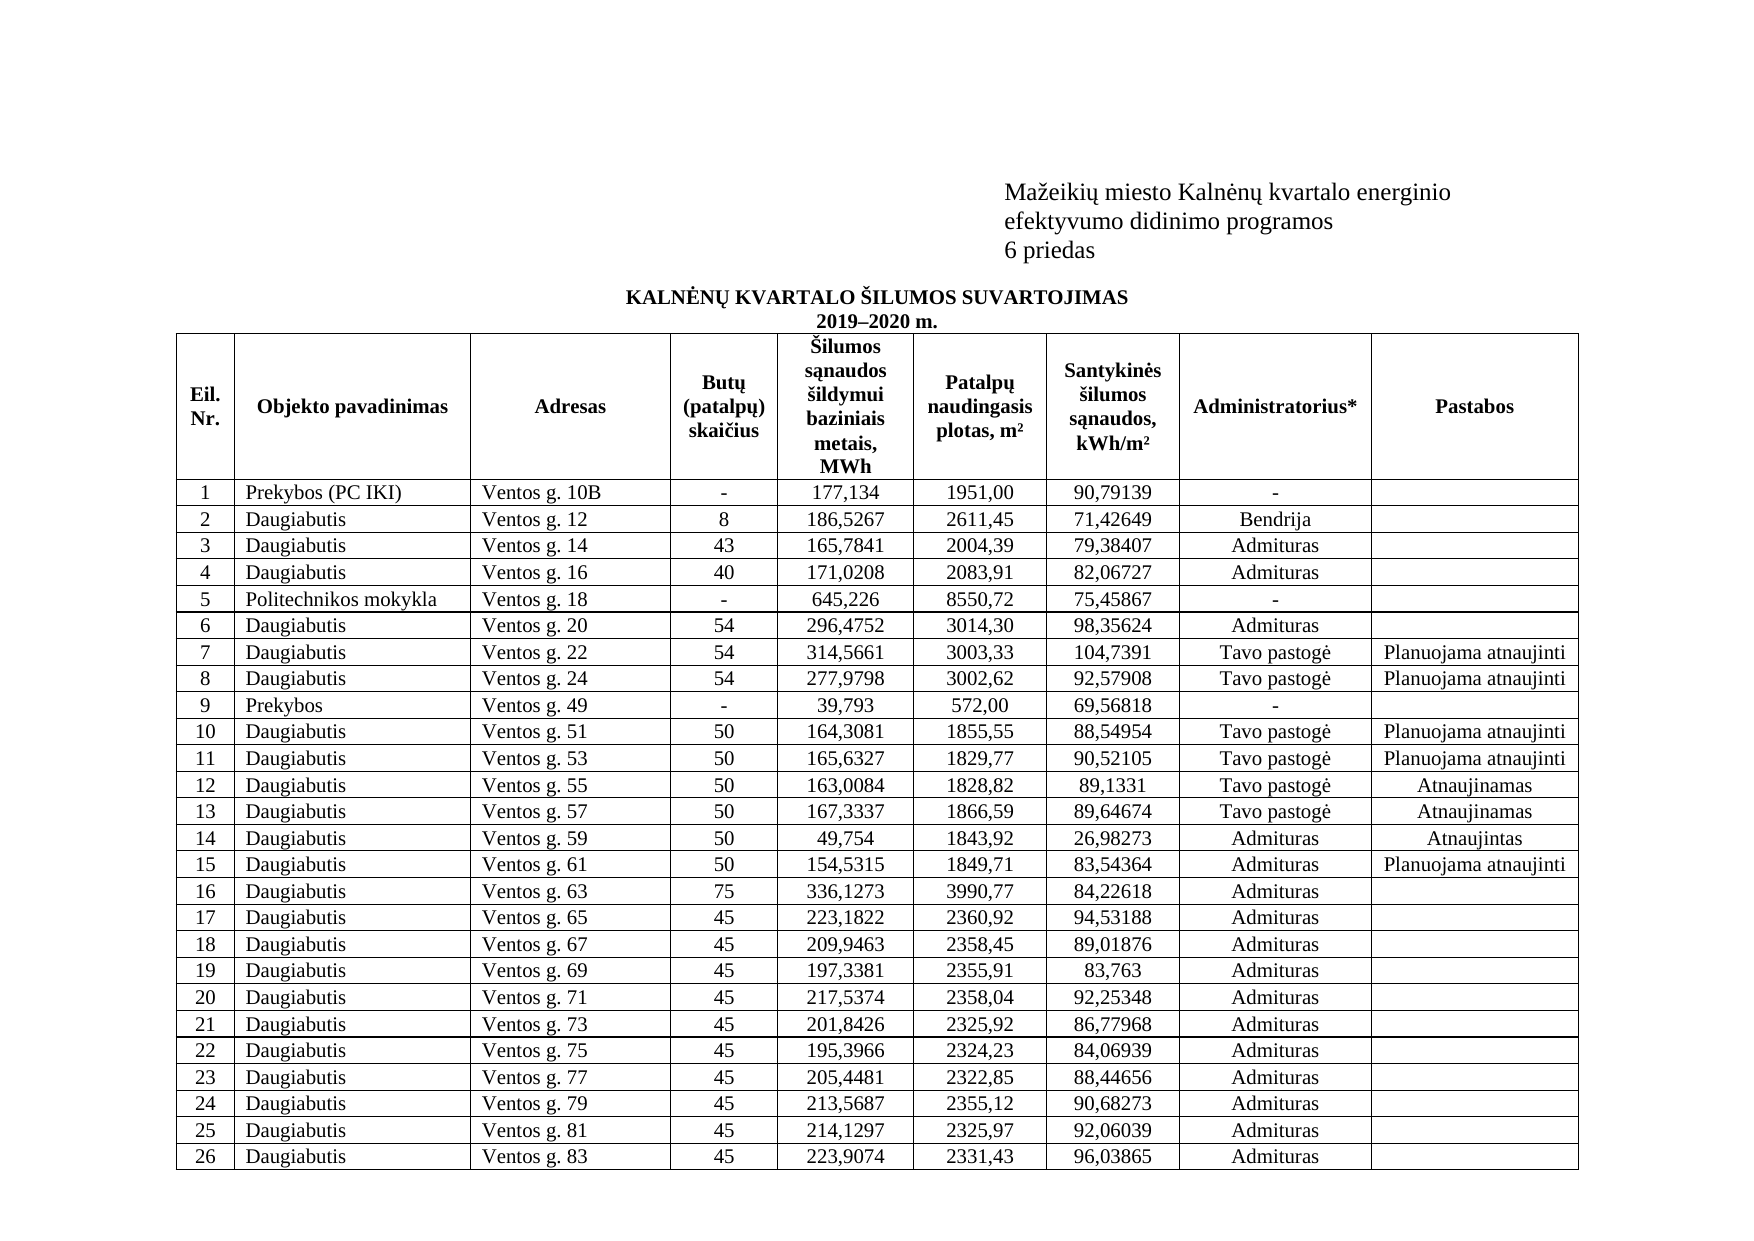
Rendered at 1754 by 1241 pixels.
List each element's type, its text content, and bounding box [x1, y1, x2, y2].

table_cell Daugiabutis [235, 1117, 470, 1143]
table_cell Ventos g. 55 [471, 772, 670, 797]
text Mažeikių miesto Kalnėnų kvartalo energinio [118, 177, 1636, 206]
table_cell Admituras [1180, 1117, 1371, 1143]
table_cell [1372, 1038, 1578, 1063]
table_cell 92,57908 [1047, 666, 1179, 691]
table_cell 314,5661 [778, 639, 913, 664]
table_cell [1372, 1144, 1578, 1169]
table_cell Planuojama atnaujinti [1372, 745, 1578, 771]
table_cell Ventos g. 61 [471, 851, 670, 877]
table_cell 43 [671, 533, 777, 558]
table_cell 23 [177, 1064, 234, 1089]
table_cell 2004,39 [914, 533, 1046, 558]
table_cell 213,5687 [778, 1091, 913, 1116]
table_cell Ventos g. 83 [471, 1144, 670, 1169]
table_cell 195,3966 [778, 1038, 913, 1063]
table_cell 45 [671, 1011, 777, 1036]
table_cell 3002,62 [914, 666, 1046, 691]
table_cell 86,77968 [1047, 1011, 1179, 1036]
table_cell 1951,00 [914, 480, 1046, 505]
table_cell Daugiabutis [235, 666, 470, 691]
table_cell 11 [177, 745, 234, 771]
table_cell 17 [177, 905, 234, 930]
table_cell 3003,33 [914, 639, 1046, 664]
table_header Pastabos [1372, 334, 1578, 478]
table_cell Atnaujinamas [1372, 798, 1578, 824]
table_cell Daugiabutis [235, 851, 470, 877]
table_cell 54 [671, 666, 777, 691]
table_cell Ventos g. 12 [471, 506, 670, 532]
table_cell 50 [671, 745, 777, 771]
table_cell Ventos g. 24 [471, 666, 670, 691]
table_cell 88,54954 [1047, 719, 1179, 744]
table_cell 8550,72 [914, 586, 1046, 611]
table_cell Atnaujinamas [1372, 772, 1578, 797]
table_cell Ventos g. 18 [471, 586, 670, 611]
table_cell 165,6327 [778, 745, 913, 771]
table_cell 75 [671, 878, 777, 903]
table_cell 5 [177, 586, 234, 611]
table_cell Daugiabutis [235, 958, 470, 983]
table_cell 6 [177, 613, 234, 638]
table_cell Daugiabutis [235, 719, 470, 744]
table_cell [1372, 1117, 1578, 1143]
table_cell Daugiabutis [235, 931, 470, 957]
table_cell 2083,91 [914, 559, 1046, 585]
table_cell 94,53188 [1047, 905, 1179, 930]
table_header Patalpų naudingasis plotas, m² [914, 334, 1046, 478]
table_cell 45 [671, 1038, 777, 1063]
table_cell Admituras [1180, 559, 1371, 585]
table_header Administratorius* [1180, 334, 1371, 478]
table_cell 22 [177, 1038, 234, 1063]
table_cell 177,134 [778, 480, 913, 505]
table_cell Ventos g. 16 [471, 559, 670, 585]
table_header Šilumos sąnaudos šildymui baziniais metais, MWh [778, 334, 913, 478]
table_cell Admituras [1180, 533, 1371, 558]
table_cell Ventos g. 57 [471, 798, 670, 824]
table_cell Admituras [1180, 1091, 1371, 1116]
table_cell 45 [671, 1144, 777, 1169]
table_cell 89,01876 [1047, 931, 1179, 957]
table_cell 14 [177, 825, 234, 850]
table_cell 2611,45 [914, 506, 1046, 532]
table_cell Daugiabutis [235, 1038, 470, 1063]
table_cell Daugiabutis [235, 878, 470, 903]
table_cell - [671, 480, 777, 505]
table_cell 165,7841 [778, 533, 913, 558]
table_cell 2355,12 [914, 1091, 1046, 1116]
table_cell 104,7391 [1047, 639, 1179, 664]
table_cell 2325,97 [914, 1117, 1046, 1143]
table_header Objekto pavadinimas [235, 334, 470, 478]
table_cell 83,54364 [1047, 851, 1179, 877]
table_cell 4 [177, 559, 234, 585]
table_cell 45 [671, 1064, 777, 1089]
table_cell Admituras [1180, 1038, 1371, 1063]
table_cell 2325,92 [914, 1011, 1046, 1036]
table_cell 1849,71 [914, 851, 1046, 877]
table_cell [1372, 586, 1578, 611]
table_cell 7 [177, 639, 234, 664]
table_cell [1372, 905, 1578, 930]
table_cell Prekybos (PC IKI) [235, 480, 470, 505]
table_cell [1372, 958, 1578, 983]
table_cell Admituras [1180, 878, 1371, 903]
table_cell 223,9074 [778, 1144, 913, 1169]
table_cell Daugiabutis [235, 506, 470, 532]
table_cell Daugiabutis [235, 1064, 470, 1089]
table_cell 3 [177, 533, 234, 558]
table_cell Tavo pastogė [1180, 798, 1371, 824]
table_cell 164,3081 [778, 719, 913, 744]
table_cell Daugiabutis [235, 1144, 470, 1169]
table_cell Planuojama atnaujinti [1372, 719, 1578, 744]
table_cell 277,9798 [778, 666, 913, 691]
table_cell 19 [177, 958, 234, 983]
table_cell Ventos g. 65 [471, 905, 670, 930]
table_cell Ventos g. 67 [471, 931, 670, 957]
table_cell 82,06727 [1047, 559, 1179, 585]
table_cell 71,42649 [1047, 506, 1179, 532]
table_cell 24 [177, 1091, 234, 1116]
table_cell - [671, 692, 777, 718]
table_cell 79,38407 [1047, 533, 1179, 558]
table_cell 3014,30 [914, 613, 1046, 638]
table_cell 1866,59 [914, 798, 1046, 824]
table_cell [1372, 559, 1578, 585]
table_cell 39,793 [778, 692, 913, 718]
table_cell [1372, 692, 1578, 718]
table_cell - [671, 586, 777, 611]
table_cell 154,5315 [778, 851, 913, 877]
table_header Eil. Nr. [177, 334, 234, 478]
table_cell Admituras [1180, 984, 1371, 1010]
table_cell 69,56818 [1047, 692, 1179, 718]
table_cell Ventos g. 69 [471, 958, 670, 983]
table_cell 54 [671, 613, 777, 638]
table_cell Daugiabutis [235, 772, 470, 797]
table_cell Admituras [1180, 1011, 1371, 1036]
table_cell 21 [177, 1011, 234, 1036]
table_cell 50 [671, 719, 777, 744]
table_cell [1372, 931, 1578, 957]
table_cell 645,226 [778, 586, 913, 611]
table_cell Admituras [1180, 1064, 1371, 1089]
table_cell 40 [671, 559, 777, 585]
table_cell 572,00 [914, 692, 1046, 718]
table_cell Admituras [1180, 931, 1371, 957]
table_cell [1372, 1011, 1578, 1036]
table_cell Daugiabutis [235, 905, 470, 930]
table_cell 90,68273 [1047, 1091, 1179, 1116]
table_cell Ventos g. 20 [471, 613, 670, 638]
table_cell Tavo pastogė [1180, 772, 1371, 797]
table_cell 88,44656 [1047, 1064, 1179, 1089]
table_cell Daugiabutis [235, 984, 470, 1010]
table_cell Admituras [1180, 905, 1371, 930]
table_header Adresas [471, 334, 670, 478]
table_cell Admituras [1180, 613, 1371, 638]
table_cell 90,52105 [1047, 745, 1179, 771]
table_cell 50 [671, 772, 777, 797]
table_cell 54 [671, 639, 777, 664]
table_cell 98,35624 [1047, 613, 1179, 638]
table_cell 171,0208 [778, 559, 913, 585]
table_cell 50 [671, 798, 777, 824]
table_cell 20 [177, 984, 234, 1010]
table_cell 336,1273 [778, 878, 913, 903]
table_cell 217,5374 [778, 984, 913, 1010]
table_cell 45 [671, 1117, 777, 1143]
table_cell 167,3337 [778, 798, 913, 824]
table_cell Ventos g. 63 [471, 878, 670, 903]
table_cell Daugiabutis [235, 559, 470, 585]
table_cell Admituras [1180, 851, 1371, 877]
text KALNĖNŲ KVARTALO ŠILUMOS SUVARTOJIMAS [118, 285, 1636, 309]
table_cell 1828,82 [914, 772, 1046, 797]
table_cell 197,3381 [778, 958, 913, 983]
table_cell - [1180, 480, 1371, 505]
table_cell Planuojama atnaujinti [1372, 851, 1578, 877]
table_cell 92,25348 [1047, 984, 1179, 1010]
table_cell 49,754 [778, 825, 913, 850]
table_cell 83,763 [1047, 958, 1179, 983]
table_cell Daugiabutis [235, 798, 470, 824]
table_cell 13 [177, 798, 234, 824]
table_cell Admituras [1180, 825, 1371, 850]
table_cell 1829,77 [914, 745, 1046, 771]
table_cell 50 [671, 851, 777, 877]
table_cell Ventos g. 53 [471, 745, 670, 771]
table_cell 2 [177, 506, 234, 532]
table_cell - [1180, 586, 1371, 611]
table_cell Ventos g. 81 [471, 1117, 670, 1143]
table_cell Ventos g. 22 [471, 639, 670, 664]
table_cell Admituras [1180, 1144, 1371, 1169]
table_cell Planuojama atnaujinti [1372, 639, 1578, 664]
table_cell 186,5267 [778, 506, 913, 532]
table_cell 45 [671, 1091, 777, 1116]
table_cell 9 [177, 692, 234, 718]
table_cell Atnaujintas [1372, 825, 1578, 850]
table_cell 92,06039 [1047, 1117, 1179, 1143]
table_cell 2360,92 [914, 905, 1046, 930]
table_cell Daugiabutis [235, 533, 470, 558]
table_cell Tavo pastogė [1180, 719, 1371, 744]
table_cell 2331,43 [914, 1144, 1046, 1169]
table_cell Tavo pastogė [1180, 639, 1371, 664]
table_cell 89,64674 [1047, 798, 1179, 824]
table_cell 89,1331 [1047, 772, 1179, 797]
table_cell 15 [177, 851, 234, 877]
table_cell 25 [177, 1117, 234, 1143]
table_cell 2358,04 [914, 984, 1046, 1010]
table_cell Ventos g. 14 [471, 533, 670, 558]
table_cell 26 [177, 1144, 234, 1169]
table_cell 84,06939 [1047, 1038, 1179, 1063]
table_cell [1372, 480, 1578, 505]
table_cell 45 [671, 931, 777, 957]
table_cell 45 [671, 984, 777, 1010]
table_cell 209,9463 [778, 931, 913, 957]
table_cell 2358,45 [914, 931, 1046, 957]
table_cell 18 [177, 931, 234, 957]
table_cell 1855,55 [914, 719, 1046, 744]
table_cell 1 [177, 480, 234, 505]
table_cell Daugiabutis [235, 639, 470, 664]
table_cell Tavo pastogė [1180, 666, 1371, 691]
table_cell 205,4481 [778, 1064, 913, 1089]
table_cell Ventos g. 77 [471, 1064, 670, 1089]
table_cell Admituras [1180, 958, 1371, 983]
table_cell 2355,91 [914, 958, 1046, 983]
table_cell 45 [671, 958, 777, 983]
table_cell 26,98273 [1047, 825, 1179, 850]
table_cell 2322,85 [914, 1064, 1046, 1089]
table_header Butų (patalpų) skaičius [671, 334, 777, 478]
text 2019–2020 m. [118, 309, 1636, 333]
table_cell Daugiabutis [235, 745, 470, 771]
table_cell 96,03865 [1047, 1144, 1179, 1169]
table_cell [1372, 506, 1578, 532]
table_cell 223,1822 [778, 905, 913, 930]
table_cell [1372, 878, 1578, 903]
table_cell 201,8426 [778, 1011, 913, 1036]
table_cell 16 [177, 878, 234, 903]
table_cell 2324,23 [914, 1038, 1046, 1063]
table_cell Bendrija [1180, 506, 1371, 532]
table_cell 8 [177, 666, 234, 691]
table_cell Daugiabutis [235, 613, 470, 638]
table_cell Daugiabutis [235, 1091, 470, 1116]
table_cell [1372, 533, 1578, 558]
table_cell 10 [177, 719, 234, 744]
table_cell 163,0084 [778, 772, 913, 797]
table_cell Planuojama atnaujinti [1372, 666, 1578, 691]
table_cell Ventos g. 49 [471, 692, 670, 718]
table_cell 214,1297 [778, 1117, 913, 1143]
table_cell 45 [671, 905, 777, 930]
table_cell 8 [671, 506, 777, 532]
table_cell 90,79139 [1047, 480, 1179, 505]
table_cell 1843,92 [914, 825, 1046, 850]
table_cell Daugiabutis [235, 825, 470, 850]
table_cell Politechnikos mokykla [235, 586, 470, 611]
table_cell Prekybos [235, 692, 470, 718]
text efektyvumo didinimo programos [118, 206, 1636, 235]
table_cell [1372, 1091, 1578, 1116]
table_cell Ventos g. 73 [471, 1011, 670, 1036]
table_cell Daugiabutis [235, 1011, 470, 1036]
table_cell 296,4752 [778, 613, 913, 638]
table_cell [1372, 613, 1578, 638]
table_cell 12 [177, 772, 234, 797]
table_cell - [1180, 692, 1371, 718]
table_cell Ventos g. 71 [471, 984, 670, 1010]
text 6 priedas [118, 235, 1636, 263]
table_cell Ventos g. 79 [471, 1091, 670, 1116]
table_cell 3990,77 [914, 878, 1046, 903]
table_cell 50 [671, 825, 777, 850]
table_cell Ventos g. 51 [471, 719, 670, 744]
table_header Santykinės šilumos sąnaudos, kWh/m² [1047, 334, 1179, 478]
table_cell 84,22618 [1047, 878, 1179, 903]
table_cell [1372, 984, 1578, 1010]
table_cell 75,45867 [1047, 586, 1179, 611]
table_cell Ventos g. 10B [471, 480, 670, 505]
table_cell [1372, 1064, 1578, 1089]
table_cell Ventos g. 59 [471, 825, 670, 850]
table_cell Tavo pastogė [1180, 745, 1371, 771]
table_cell Ventos g. 75 [471, 1038, 670, 1063]
